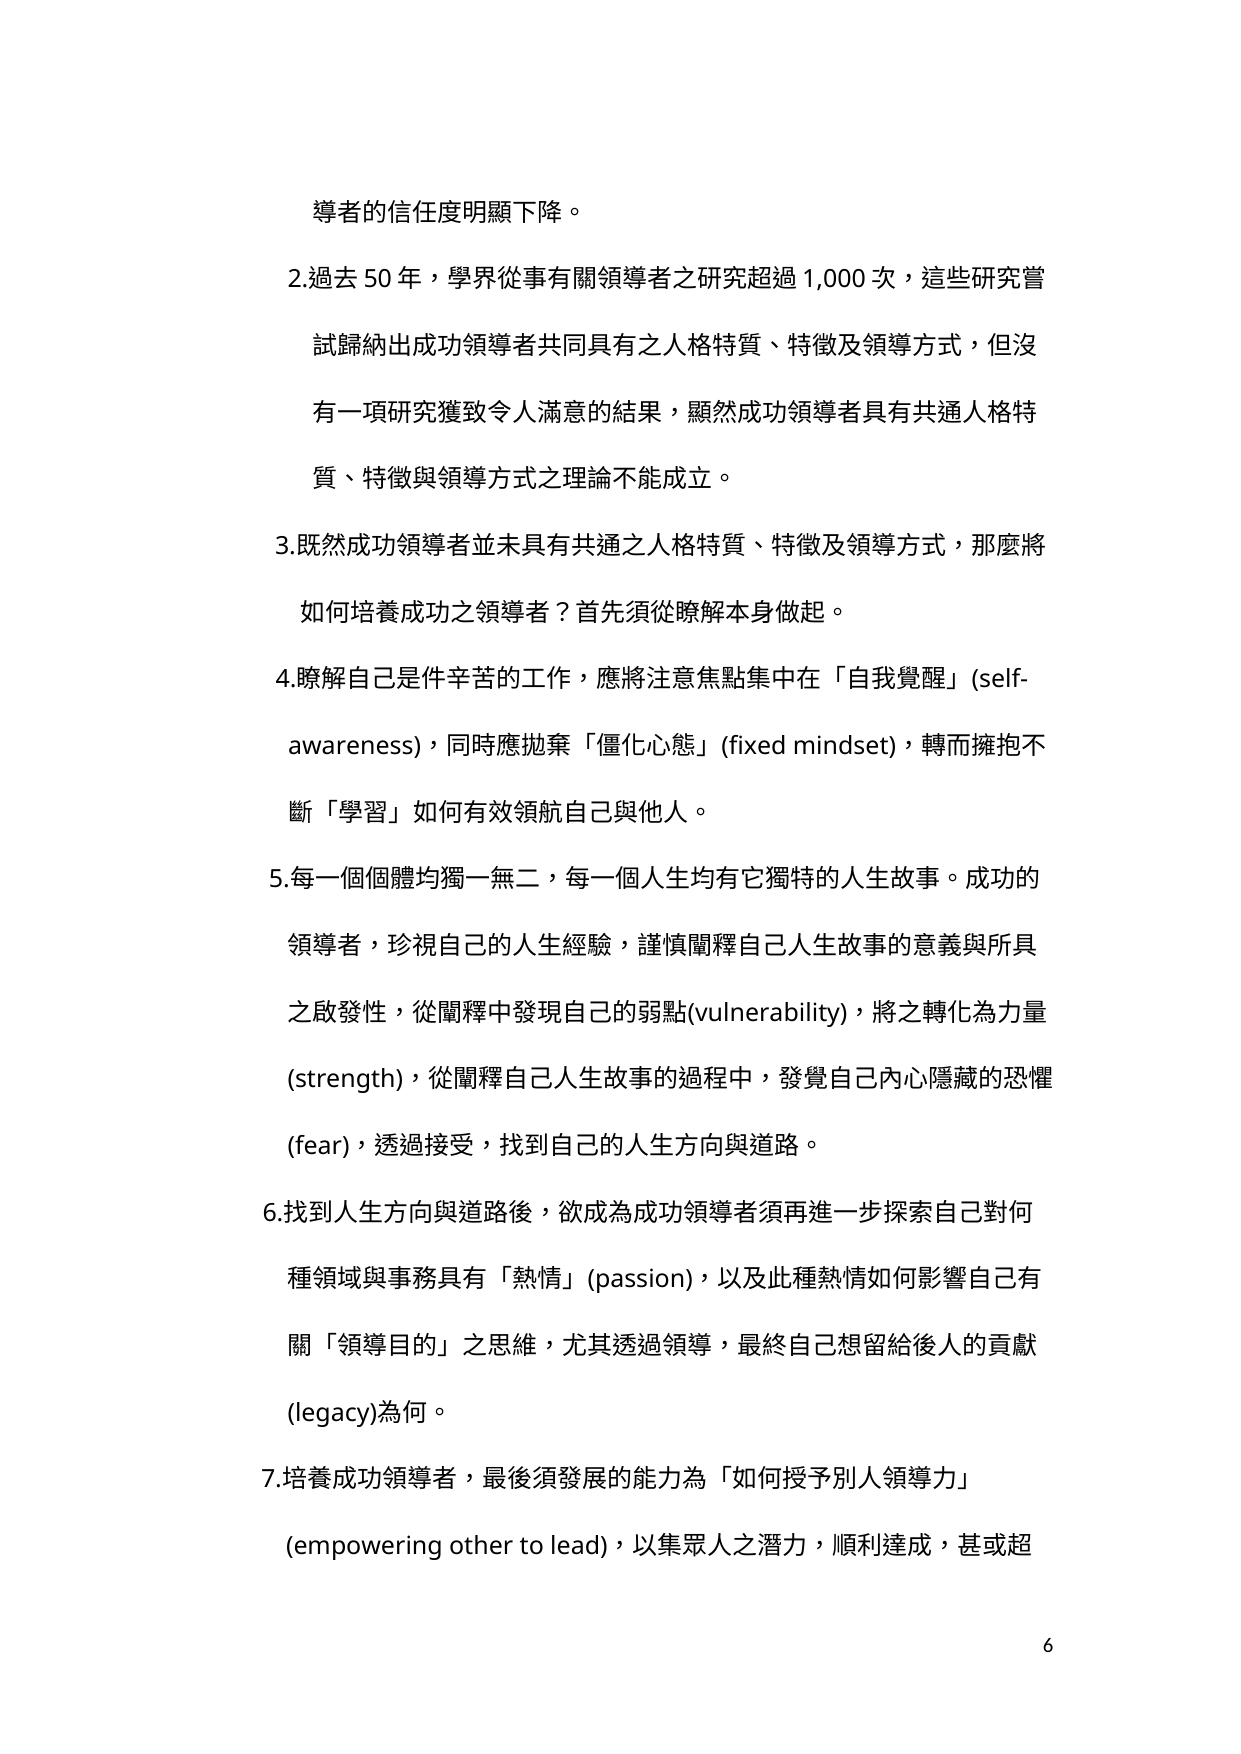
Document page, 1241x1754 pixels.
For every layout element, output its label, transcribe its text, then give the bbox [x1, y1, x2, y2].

text 5.每一個個體均獨一無二，每一個人生均有它獨特的人生故事。成功的領導者，珍視自己的人生經驗，謹慎闡釋自己人生故事的意義與所具之啟發性，從闡釋中發現自己的弱點(vulnerability)，將之轉化為力量(strength)，從闡釋自己人生故事的過程中，發覺自己內心隱藏的恐懼(fear)，透過接受，找到自己的人生方向與道路。 [262, 844, 1053, 1177]
text 3.既然成功領導者並未具有共通之人格特質、特徵及領導方式，那麼將如何培養成功之領導者？首先須從瞭解本身做起。 [275, 510, 1053, 644]
text 7.培養成功領導者，最後須發展的能力為「如何授予別人領導力」(empowering other to lead)，以集眾人之潛力，順利達成，甚或超 [261, 1444, 1053, 1577]
text 4.瞭解自己是件辛苦的工作，應將注意焦點集中在「自我覺醒」(self-awareness)，同時應拋棄「僵化心態」(fixed mindset)，轉而擁抱不斷「學習」如何有效領航自己與他人。 [275, 644, 1053, 844]
text 2.過去50年，學界從事有關領導者之研究超過1,000次，這些研究嘗試歸納出成功領導者共同具有之人格特質、特徵及領導方式，但沒有一項研究獲致令人滿意的結果，顯然成功領導者具有共通人格特質、特徵與領導方式之理論不能成立。 [287, 244, 1053, 510]
text 6.找到人生方向與道路後，欲成為成功領導者須再進一步探索自己對何種領域與事務具有「熱情」(passion)，以及此種熱情如何影響自己有關「領導目的」之思維，尤其透過領導，最終自己想留給後人的貢獻(legacy)為何。 [262, 1177, 1053, 1444]
text 導者的信任度明顯下降。 [287, 177, 1053, 244]
